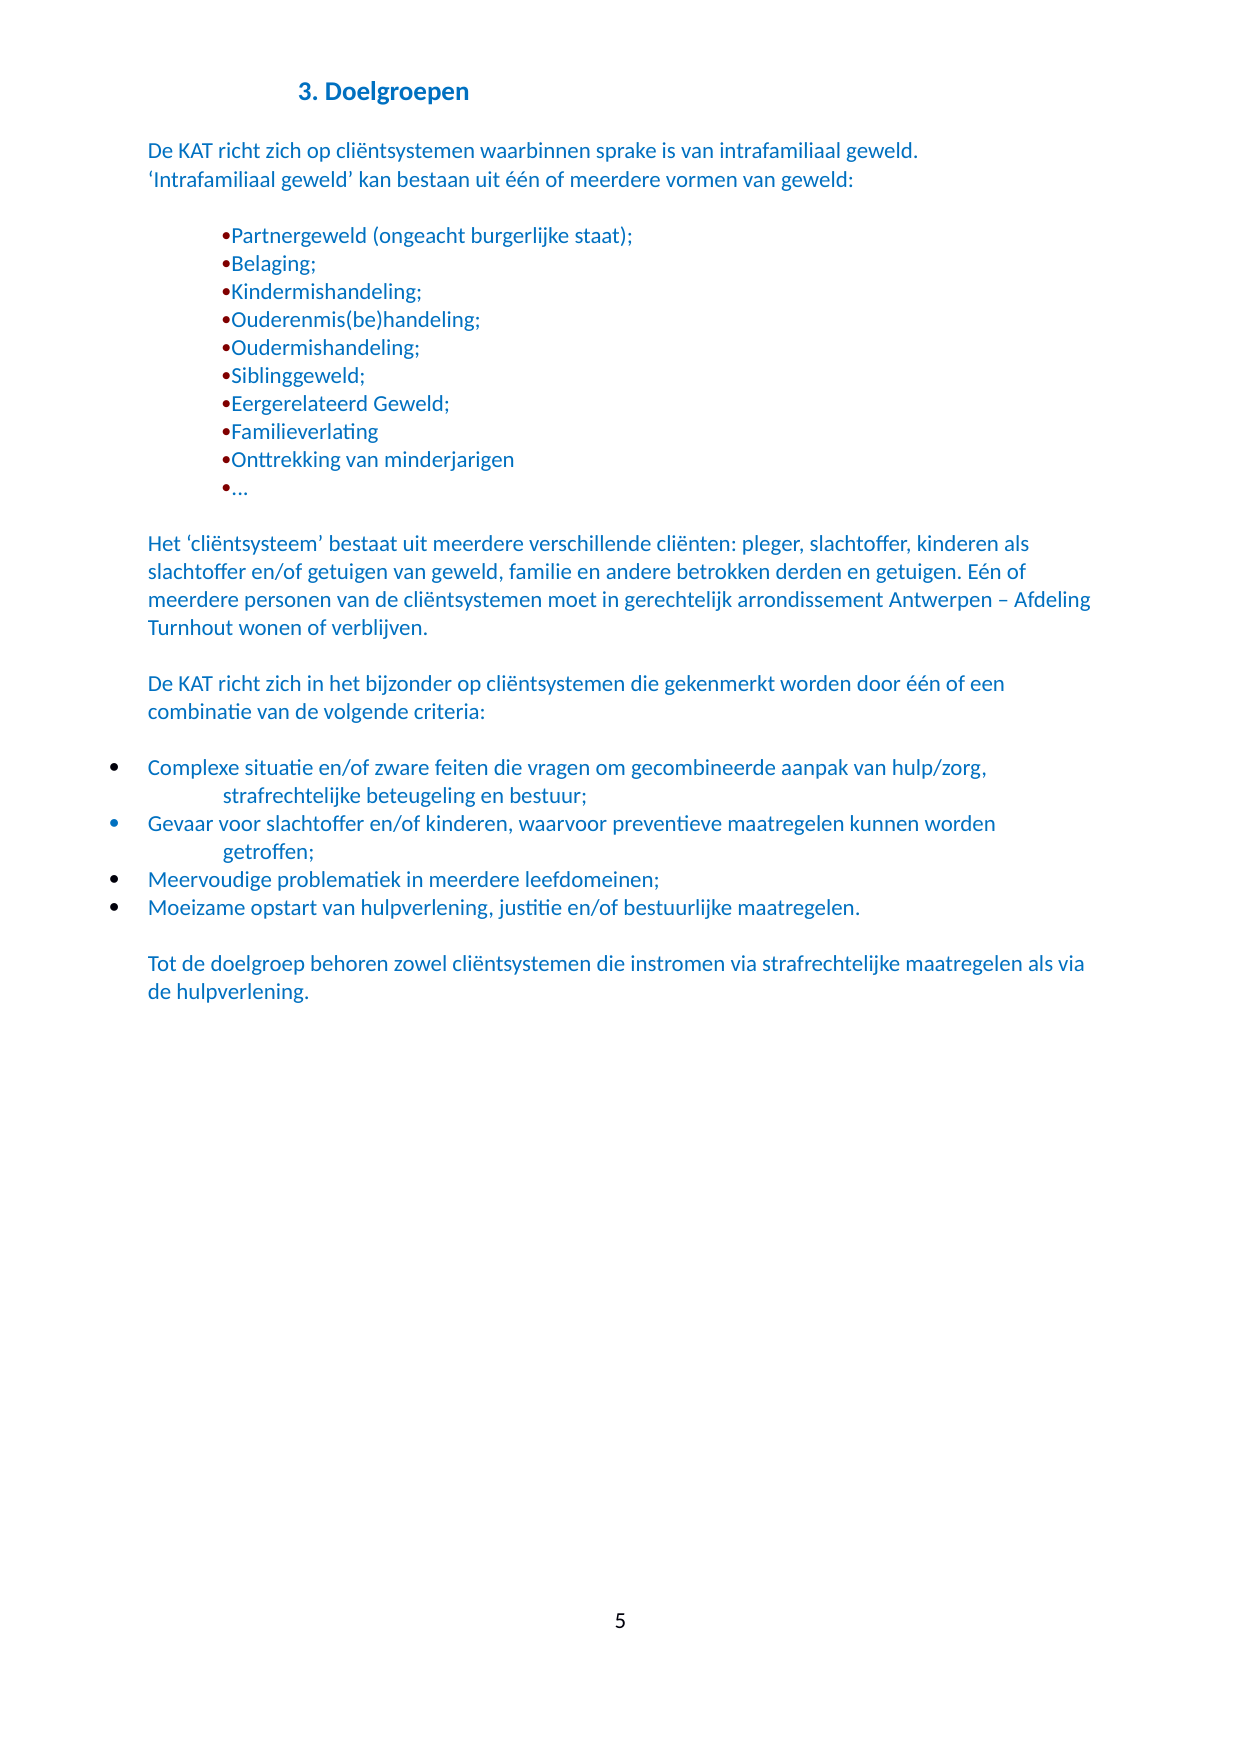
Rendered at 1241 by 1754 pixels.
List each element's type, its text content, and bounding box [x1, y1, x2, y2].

list Siblinggeweld; [223, 361, 1093, 389]
list Moeizame opstart van hulpverlening, justitie en/of bestuurlijke maatregelen. [110, 893, 1093, 921]
text De KAT richt zich in het bijzonder op cliëntsystemen die gekenmerkt worden door één of een combinatie van de volgende criteria: [148, 669, 1093, 725]
list Kindermishandeling; [223, 277, 1093, 305]
list Complexe situatie en/of zware feiten die vragen om gecombineerde aanpak van hulp/zorg, strafrechtelijke beteugeling en bestuur; [110, 753, 1093, 809]
list 3. Doelgroepen [260, 74, 1093, 107]
list Meervoudige problematiek in meerdere leefdomeinen; [110, 865, 1093, 893]
text slachtoffer en/of getuigen van geweld, familie en andere betrokken derden en getuigen. Eén of meerdere personen van de cliëntsystemen moet in gerechtelijk arrondissement Antwerpen – Afdeling Turnhout wonen of verblijven. [148, 557, 1093, 641]
list Gevaar voor slachtoffer en/of kinderen, waarvoor preventieve maatregelen kunnen worden getroffen; [110, 809, 1093, 865]
list Partnergeweld (ongeacht burgerlijke staat); [223, 221, 1093, 249]
list Familieverlating [223, 417, 1093, 445]
text De KAT richt zich op cliëntsystemen waarbinnen sprake is van intrafamiliaal geweld. [148, 137, 1093, 165]
list Eergerelateerd Geweld; [223, 389, 1093, 417]
list ... [223, 473, 1093, 501]
text Het ‘cliëntsysteem’ bestaat uit meerdere verschillende cliënten: pleger, slachtoffer, kinderen als [148, 529, 1093, 557]
text Tot de doelgroep behoren zowel cliëntsystemen die instromen via strafrechtelijke maatregelen als via [148, 949, 1093, 977]
text de hulpverlening. [148, 977, 1093, 1005]
text ‘Intrafamiliaal geweld’ kan bestaan uit één of meerdere vormen van geweld: [148, 165, 1093, 193]
list Oudermishandeling; [223, 333, 1093, 361]
list Onttrekking van minderjarigen [223, 445, 1093, 473]
list Ouderenmis(be)handeling; [223, 305, 1093, 333]
list Belaging; [223, 249, 1093, 277]
